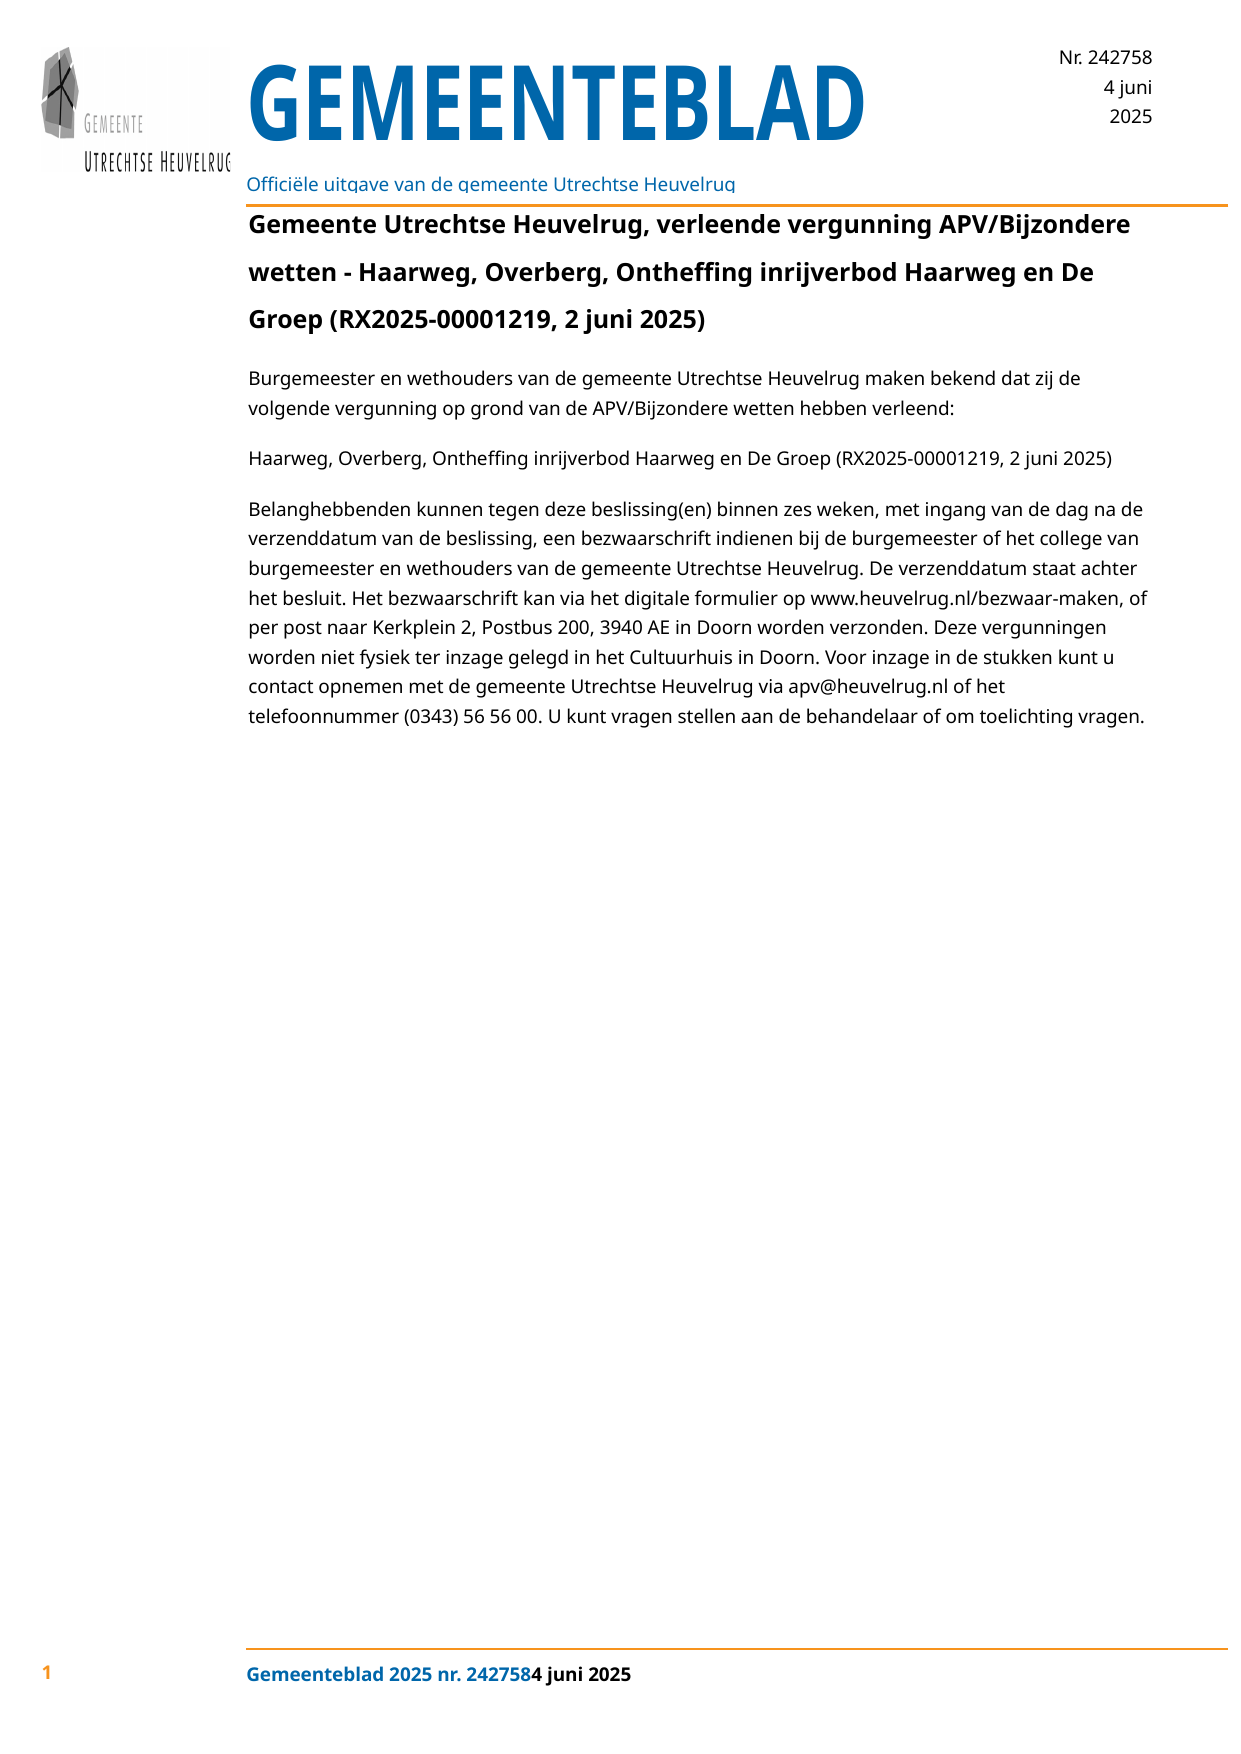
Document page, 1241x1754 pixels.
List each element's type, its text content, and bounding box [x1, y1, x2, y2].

text Haarweg, Overberg, Ontheffing inrijverbod Haarweg en De Groep (RX2025-00001219, 2 juni 2025) [248, 446, 1152, 471]
text Gemeente Utrechtse Heuvelrug, verleende vergunning APV/Bijzondere wetten - Haarweg, Overberg, Ontheffing inrijverbod Haarweg en De Groep (RX2025-00001219, 2 juni 2025) [248, 207, 1152, 336]
text Burgemeester en wethouders van de gemeente Utrechtse Heuvelrug maken bekend dat zij de volgende vergunning op grond van de APV/Bijzondere wetten hebben verleend: [248, 366, 1152, 421]
picture [41, 47, 231, 172]
text Belanghebbenden kunnen tegen deze beslissing(en) binnen zes weken, met ingang van de dag na de verzenddatum van de beslissing, een bezwaarschrift indienen bij de burgemeester of het college van burgemeester en wethouders van de gemeente Utrechtse Heuvelrug. De verzenddatum staat achter het besluit. Het bezwaarschrift kan via het digitale formulier op www.heuvelrug.nl/bezwaar-maken, of per post naar Kerkplein 2, Postbus 200, 3940 AE in Doorn worden verzonden. Deze vergunningen worden niet fysiek ter inzage gelegd in het Cultuurhuis in Doorn. Voor inzage in de stukken kunt u contact opnemen met de gemeente Utrechtse Heuvelrug via apv@heuvelrug.nl of het telefoonnummer (0343) 56 56 00. U kunt vragen stellen aan de behandelaar of om toelichting vragen. [248, 496, 1152, 729]
